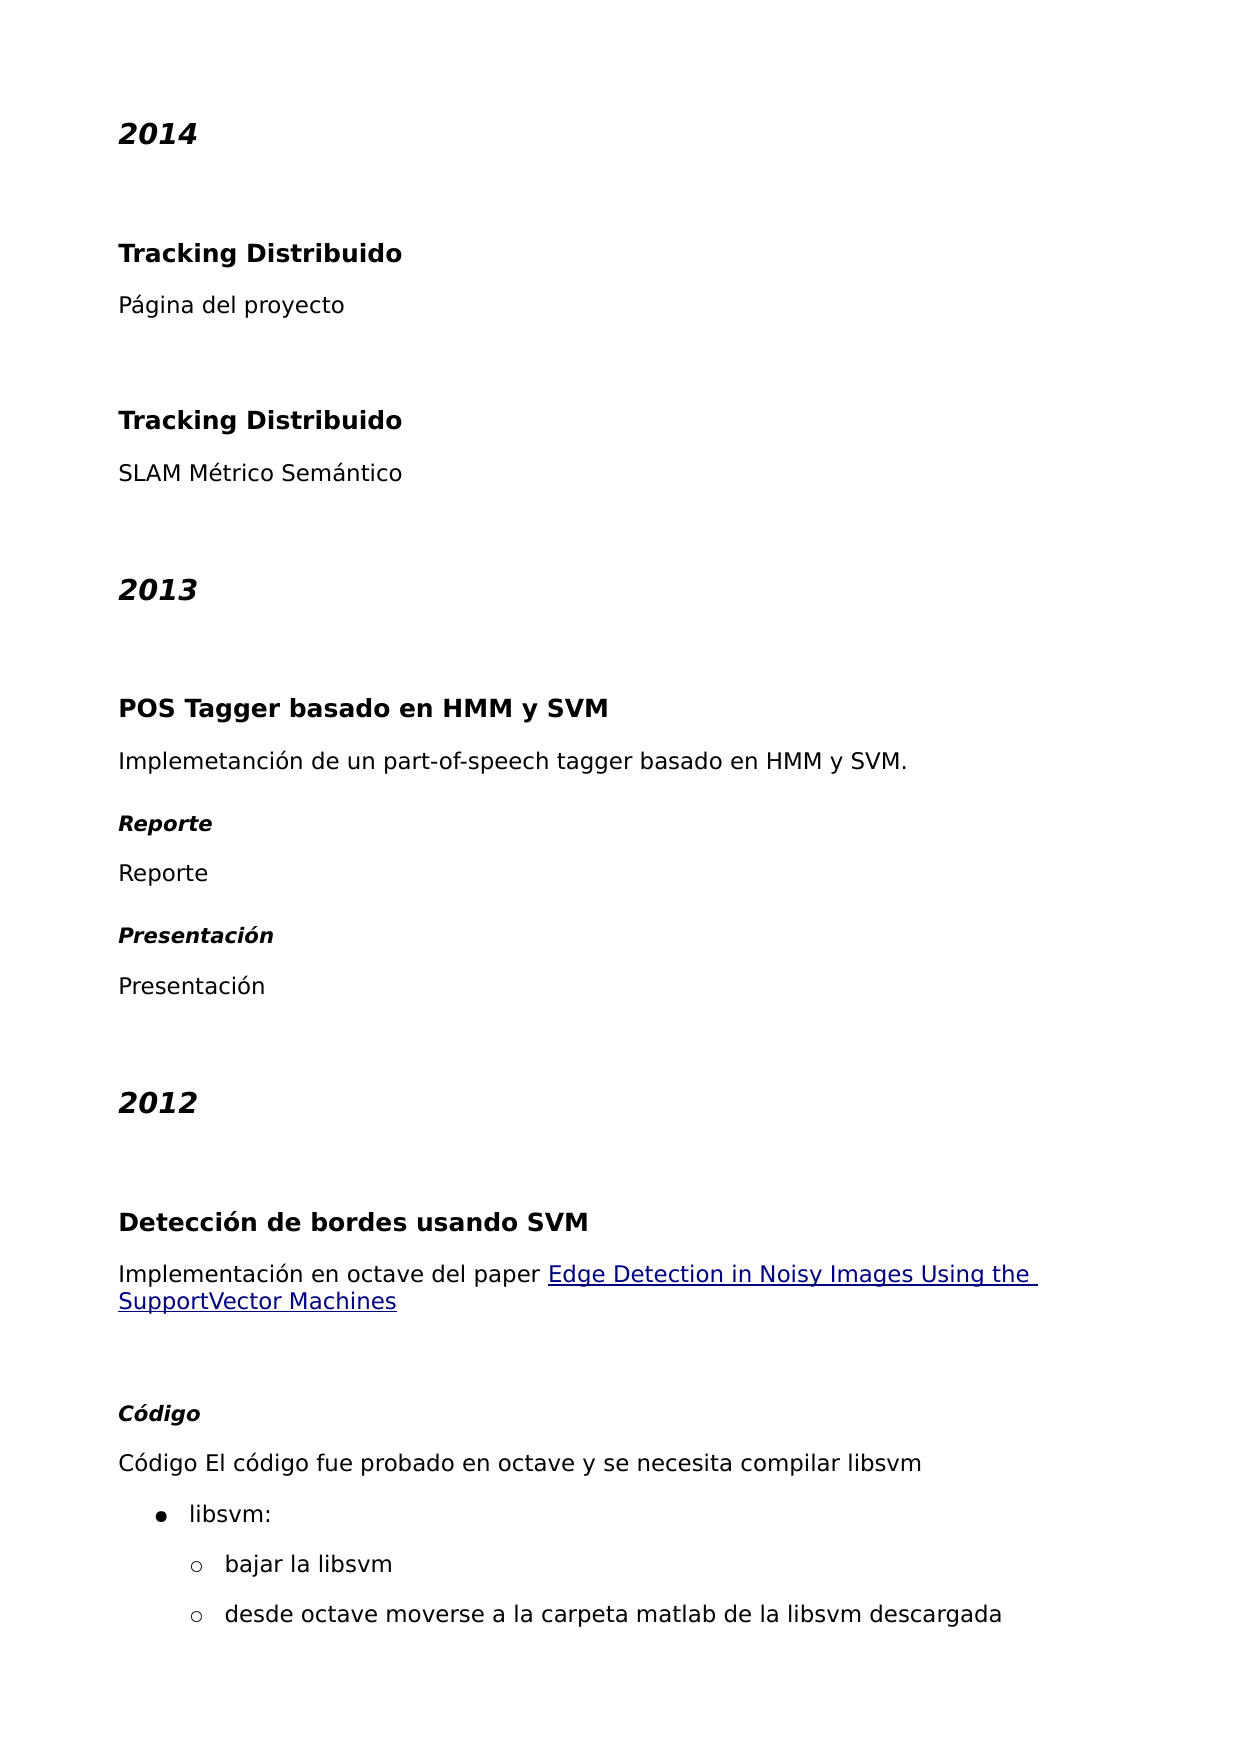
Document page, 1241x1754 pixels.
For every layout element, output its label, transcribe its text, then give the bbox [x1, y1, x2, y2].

text Código El código fue probado en octave y se necesita compilar libsvm [118, 1451, 1122, 1477]
text Presentación [118, 973, 1122, 1000]
subtitle Presentación [118, 924, 1122, 949]
text Página del proyecto [118, 293, 1122, 319]
list desde octave moverse a la carpeta matlab de la libsvm descargada [189, 1601, 1122, 1628]
subtitle Tracking Distribuido [118, 239, 1122, 268]
text Implemetanción de un part-of-speech tagger basado en HMM y SVM. [118, 748, 1122, 775]
subtitle POS Tagger basado en HMM y SVM [118, 694, 1122, 724]
text Reporte [118, 861, 1122, 887]
list bajar la libsvm [189, 1551, 1122, 1578]
subtitle Reporte [118, 811, 1122, 836]
subtitle Detección de bordes usando SVM [118, 1208, 1122, 1237]
text SLAM Métrico Semántico [118, 460, 1122, 486]
subtitle 2012 [118, 1087, 1122, 1120]
subtitle Código [118, 1402, 1122, 1426]
subtitle 2014 [118, 118, 1122, 152]
list libsvm: [153, 1501, 1122, 1527]
text Implementación en octave del paper Edge Detection in Noisy Images Using the SupportVector Machines [118, 1261, 1122, 1314]
subtitle Tracking Distribuido [118, 406, 1122, 436]
subtitle 2013 [118, 573, 1122, 607]
